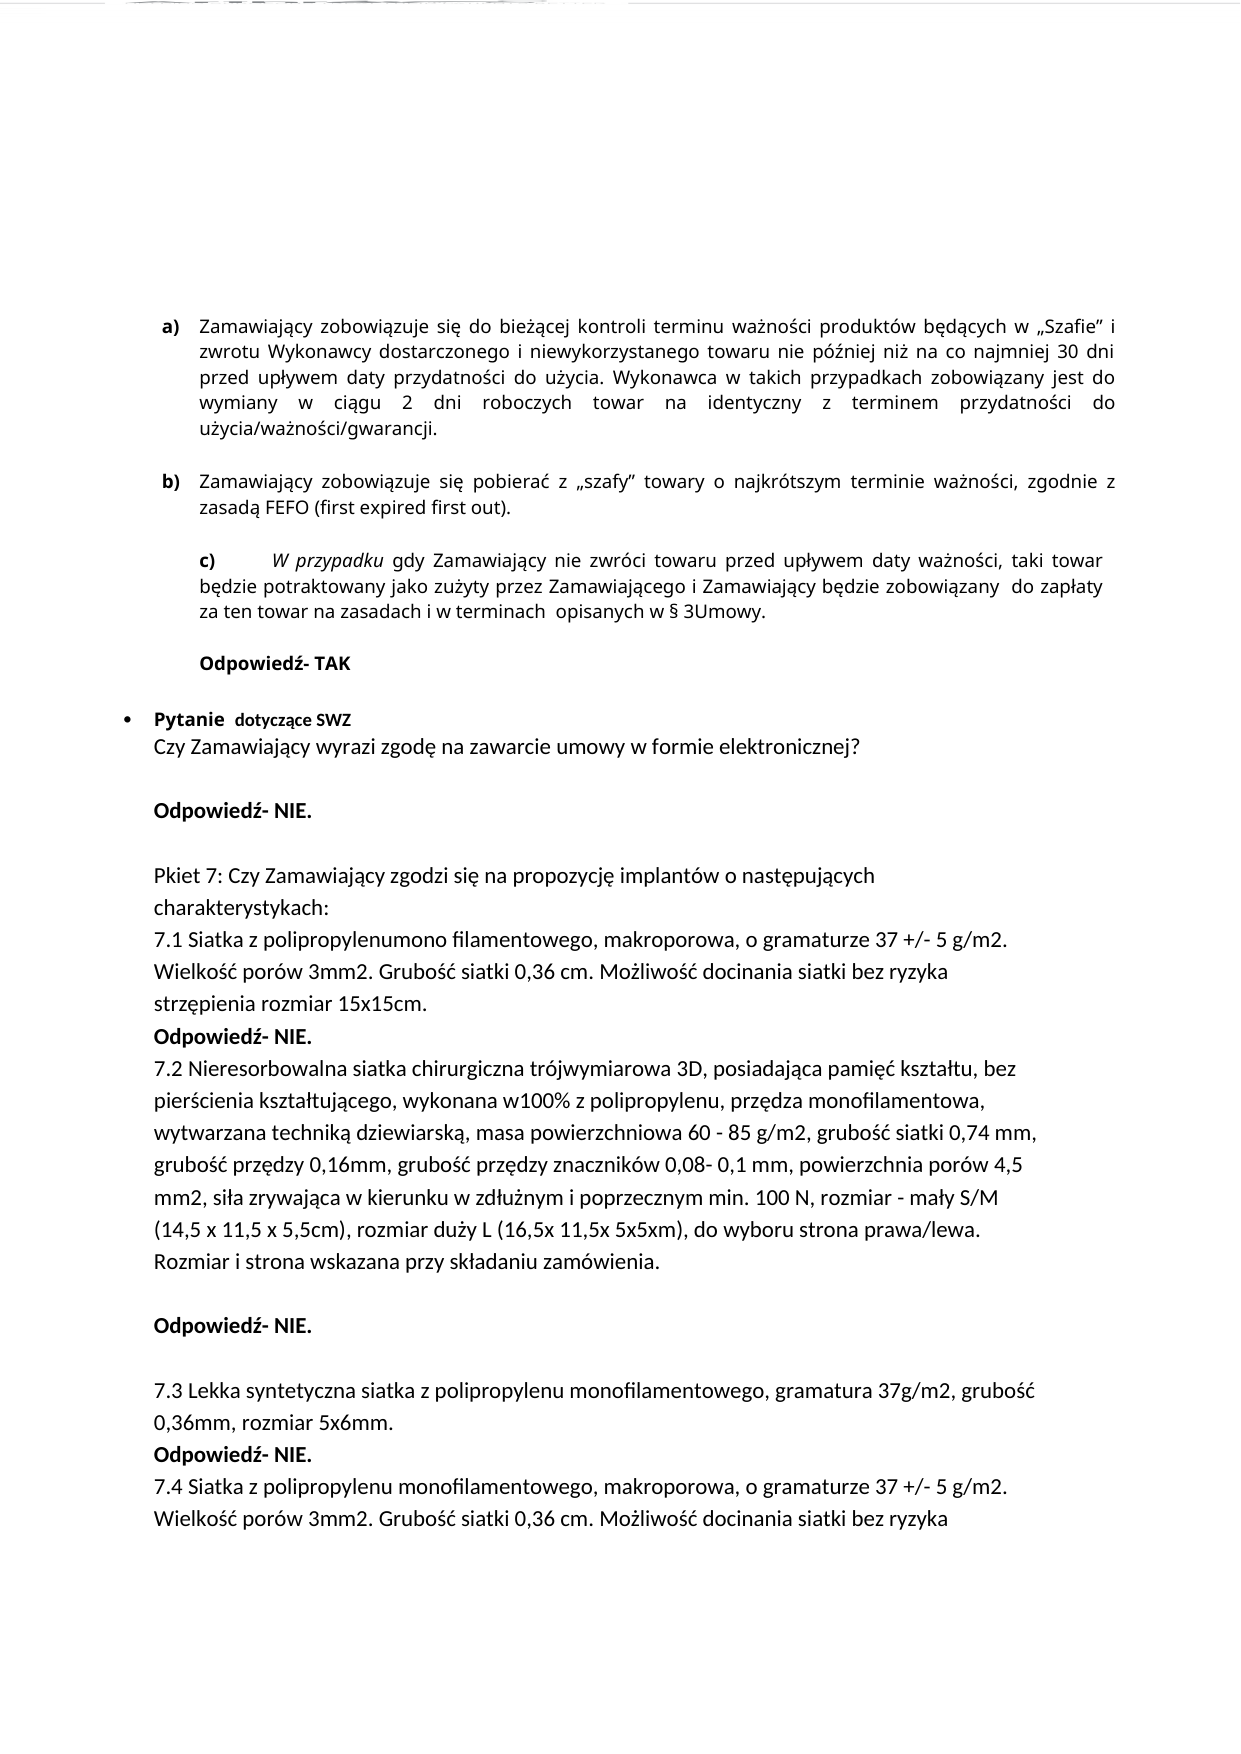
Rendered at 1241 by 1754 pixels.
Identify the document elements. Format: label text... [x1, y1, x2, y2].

text wytwarzana techniką dziewiarską, masa powierzchniowa 60 - 85 g/m2, grubość siatki 0,74 mm, [124, 1118, 1116, 1146]
text Czy Zamawiający wyrazi zgodę na zawarcie umowy w formie elektronicznej? [124, 732, 1116, 760]
text (14,5 x 11,5 x 5,5cm), rozmiar duży L (16,5x 11,5x 5x5xm), do wyboru strona prawa/lewa. [124, 1215, 1116, 1243]
text Odpowiedź- NIE. [124, 796, 1116, 824]
text Pkiet 7: Czy Zamawiający zgodzi się na propozycję implantów o następujących [124, 861, 1116, 889]
list Pytanie dotyczące SWZ [124, 707, 1116, 732]
text Odpowiedź- NIE. [124, 1311, 1116, 1339]
text 7.2 Nieresorbowalna siatka chirurgiczna trójwymiarowa 3D, posiadająca pamięć kształtu, bez [124, 1054, 1116, 1082]
text mm2, siła zrywająca w kierunku w zdłużnym i poprzecznym min. 100 N, rozmiar - mały S/M [124, 1183, 1116, 1211]
list W przypadku gdy Zamawiający nie zwróci towaru przed upływem daty ważności, taki towar będzie potraktowany jako zużyty przez Zamawiającego i Zamawiający będzie zobowiązany do zapłaty za ten towar na zasadach i w terminach opisanych w § 3Umowy. [199, 548, 1104, 624]
text Wielkość porów 3mm2. Grubość siatki 0,36 cm. Możliwość docinania siatki bez ryzyka [124, 957, 1116, 985]
text 0,36mm, rozmiar 5x6mm. [124, 1408, 1116, 1436]
text Odpowiedź- NIE. [124, 1022, 1116, 1050]
list Zamawiający zobowiązuje się pobierać z „szafy” towary o najkrótszym terminie ważności, zgodnie z zasadą FEFO (first expired first out). [162, 469, 1116, 520]
picture [0, 0, 1241, 28]
text Wielkość porów 3mm2. Grubość siatki 0,36 cm. Możliwość docinania siatki bez ryzyka [124, 1504, 1116, 1533]
list Odpowiedź- TAK [199, 650, 1104, 675]
text charakterystykach: [124, 893, 1116, 921]
text Odpowiedź- NIE. [124, 1440, 1116, 1468]
text 7.3 Lekka syntetyczna siatka z polipropylenu monofilamentowego, gramatura 37g/m2, grubość [124, 1376, 1116, 1404]
text pierścienia kształtującego, wykonana w100% z polipropylenu, przędza monofilamentowa, [124, 1086, 1116, 1114]
list Zamawiający zobowiązuje się do bieżącej kontroli terminu ważności produktów będących w „Szafie” i zwrotu Wykonawcy dostarczonego i niewykorzystanego towaru nie później niż na co najmniej 30 dni przed upływem daty przydatności do użycia. Wykonawca w takich przypadkach zobowiązany jest do wymiany w ciągu 2 dni roboczych towar na identyczny z terminem przydatności do użycia/ważności/gwarancji. [162, 313, 1116, 441]
text Rozmiar i strona wskazana przy składaniu zamówienia. [124, 1247, 1116, 1275]
text 7.1 Siatka z polipropylenumono filamentowego, makroporowa, o gramaturze 37 +/- 5 g/m2. [124, 925, 1116, 953]
text 7.4 Siatka z polipropylenu monofilamentowego, makroporowa, o gramaturze 37 +/- 5 g/m2. [124, 1472, 1116, 1500]
text strzępienia rozmiar 15x15cm. [124, 989, 1116, 1018]
text grubość przędzy 0,16mm, grubość przędzy znaczników 0,08- 0,1 mm, powierzchnia porów 4,5 [124, 1151, 1116, 1178]
